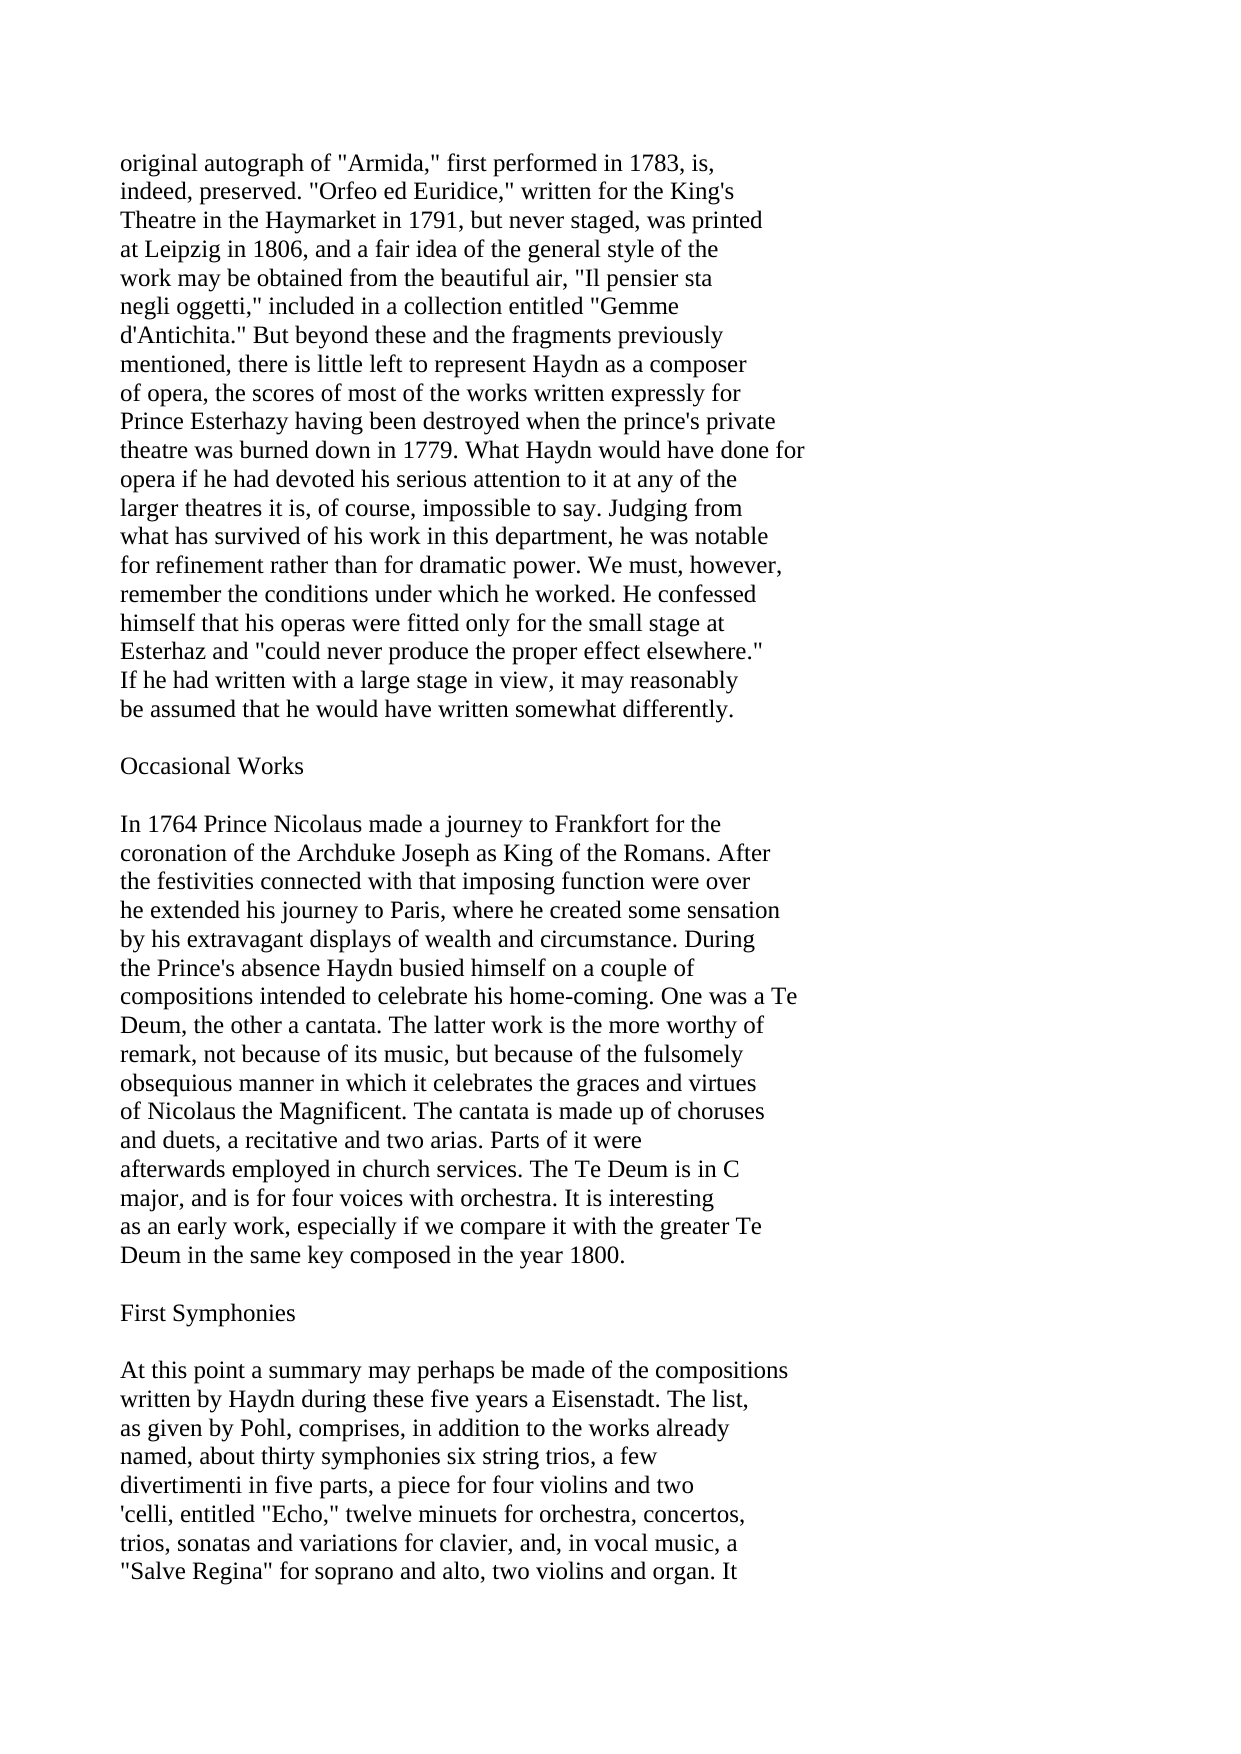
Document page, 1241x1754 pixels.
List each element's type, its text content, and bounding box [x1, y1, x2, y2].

text indeed, preserved. "Orfeo ed Euridice," written for the King's [120, 176, 1120, 205]
text major, and is for four voices with orchestra. It is interesting [120, 1183, 1120, 1211]
text work may be obtained from the beautiful air, "Il pensier sta [120, 263, 1120, 291]
text At this point a summary may perhaps be made of the compositions [120, 1355, 1120, 1384]
text 'celli, entitled "Echo," twelve minuets for orchestra, concertos, [120, 1499, 1120, 1528]
text by his extravagant displays of wealth and circumstance. During [120, 924, 1120, 953]
text the festivities connected with that imposing function were over [120, 866, 1120, 895]
text Deum in the same key composed in the year 1800. [120, 1240, 1120, 1269]
text remember the conditions under which he worked. He confessed [120, 579, 1120, 608]
text d'Antichita." But beyond these and the fragments previously [120, 320, 1120, 349]
text named, about thirty symphonies six string trios, a few [120, 1441, 1120, 1470]
text for refinement rather than for dramatic power. We must, however, [120, 550, 1120, 579]
text obsequious manner in which it celebrates the graces and virtues [120, 1068, 1120, 1096]
text In 1764 Prince Nicolaus made a journey to Frankfort for the [120, 809, 1120, 838]
text theatre was burned down in 1779. What Haydn would have done for [120, 435, 1120, 464]
text If he had written with a large stage in view, it may reasonably [120, 665, 1120, 694]
text divertimenti in five parts, a piece for four violins and two [120, 1470, 1120, 1499]
text of Nicolaus the Magnificent. The cantata is made up of choruses [120, 1096, 1120, 1125]
text negli oggetti," included in a collection entitled "Gemme [120, 291, 1120, 320]
text Esterhaz and "could never produce the proper effect elsewhere." [120, 636, 1120, 665]
text what has survived of his work in this department, he was notable [120, 521, 1120, 550]
text opera if he had devoted his serious attention to it at any of the [120, 464, 1120, 493]
text and duets, a recitative and two arias. Parts of it were [120, 1125, 1120, 1154]
text the Prince's absence Haydn busied himself on a couple of [120, 953, 1120, 981]
text mentioned, there is little left to represent Haydn as a composer [120, 349, 1120, 378]
text Deum, the other a cantata. The latter work is the more worthy of [120, 1010, 1120, 1039]
text coronation of the Archduke Joseph as King of the Romans. After [120, 838, 1120, 866]
text Prince Esterhazy having been destroyed when the prince's private [120, 406, 1120, 435]
text trios, sonatas and variations for clavier, and, in vocal music, a [120, 1528, 1120, 1556]
text as an early work, especially if we compare it with the greater Te [120, 1211, 1120, 1240]
text be assumed that he would have written somewhat differently. [120, 694, 1120, 723]
text Theatre in the Haymarket in 1791, but never staged, was printed [120, 205, 1120, 234]
text afterwards employed in church services. The Te Deum is in C [120, 1154, 1120, 1183]
text remark, not because of its music, but because of the fulsomely [120, 1039, 1120, 1068]
text at Leipzig in 1806, and a fair idea of the general style of the [120, 234, 1120, 263]
text original autograph of "Armida," first performed in 1783, is, [120, 148, 1120, 176]
text larger theatres it is, of course, impossible to say. Judging from [120, 493, 1120, 521]
text himself that his operas were fitted only for the small stage at [120, 608, 1120, 636]
text as given by Pohl, comprises, in addition to the works already [120, 1413, 1120, 1441]
text of opera, the scores of most of the works written expressly for [120, 378, 1120, 406]
text he extended his journey to Paris, where he created some sensation [120, 895, 1120, 924]
text First Symphonies [120, 1298, 1120, 1326]
text compositions intended to celebrate his home-coming. One was a Te [120, 981, 1120, 1010]
text Occasional Works [120, 751, 1120, 780]
text written by Haydn during these five years a Eisenstadt. The list, [120, 1384, 1120, 1413]
text "Salve Regina" for soprano and alto, two violins and organ. It [120, 1556, 1120, 1585]
